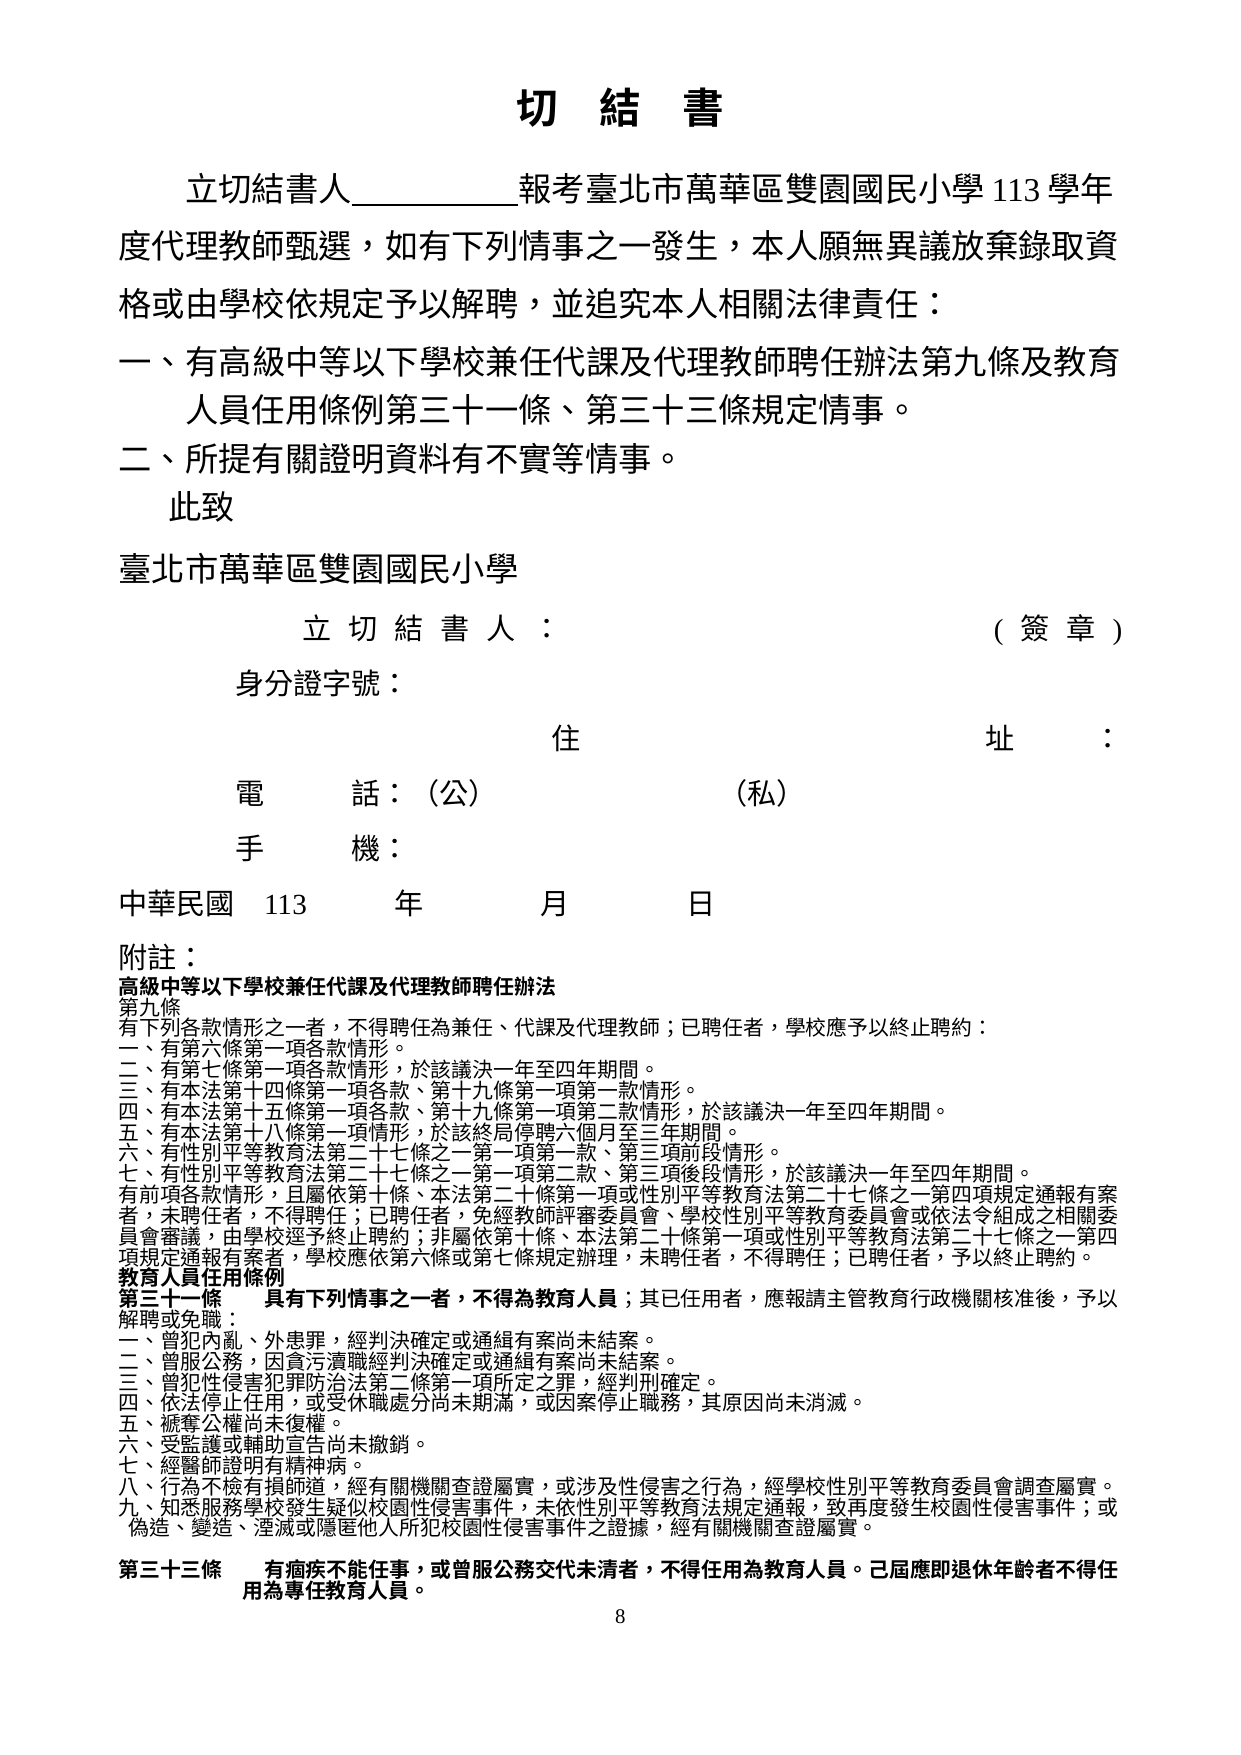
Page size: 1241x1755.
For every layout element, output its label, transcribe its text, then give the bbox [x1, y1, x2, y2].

text 九、知悉服務學校發生疑似校園性侵害事件，未依性別平等教育法規定通報，致再度發生校園性侵害事件；或偽造、變造、湮滅或隱匿他人所犯校園性侵害事件之證據，經有關機關查證屬實。 [118, 1498, 1122, 1540]
text 住 址： 電 話：（公） （私） [118, 716, 1122, 813]
text 一、有第六條第一項各款情形。 [118, 1040, 1122, 1061]
text 第三十一條 具有下列情事之一者，不得為教育人員；其已任用者，應報請主管教育行政機關核准後，予以解聘或免職： [118, 1290, 1122, 1332]
text 六、有性別平等教育法第二十七條之一第一項第一款、第三項前段情形。 [118, 1144, 1122, 1165]
text 附註： [118, 935, 1122, 977]
text 手 機： [118, 825, 1122, 868]
text 六、受監護或輔助宣告尚未撤銷。 [118, 1436, 1122, 1457]
text 三、曾犯性侵害犯罪防治法第二條第一項所定之罪，經判刑確定。 [506, 1373, 657, 1394]
text 臺北市萬華區雙園國民小學 [118, 543, 1122, 591]
text 有下列各款情形之一者，不得聘任為兼任、代課及代理教師；已聘任者，學校應予以終止聘約： [118, 1019, 1122, 1040]
text 五、有本法第十八條第一項情形，於該終局停聘六個月至三年期間。 [118, 1123, 1122, 1144]
text 四、有本法第十五條第一項各款、第十九條第一項第二款情形，於該議決一年至四年期間。 [118, 1102, 1122, 1123]
text 立切結書人 報考臺北市萬華區雙園國民小學113學年度代理教師甄選，如有下列情事之一發生，本人願無異議放棄錄取資格或由學校依規定予以解聘，並追究本人相關法律責任： [118, 162, 1122, 326]
text 三、曾犯性侵害犯罪防治法第二條第一項所定之罪，經判刑確定。 [441, 1373, 509, 1394]
text 立切結書人： (簽章) 身分證字號： [118, 606, 1122, 703]
text 一、曾犯內亂、外患罪，經判決確定或通緝有案尚未結案。 [118, 1332, 1122, 1352]
text 有前項各款情形，且屬依第十條、本法第二十條第一項或性別平等教育法第二十七條之一第四項規定通報有案者，未聘任者，不得聘任；已聘任者，免經教師評審委員會、學校性別平等教育委員會或依法令組成之相關委員會審議，由學校逕予終止聘約；非屬依第十條、本法第二十條第一項或性別平等教育法第二十七條之一第四項規定通報有案者，學校應依第六條或第七條規定辦理，未聘任者，不得聘任；已聘任者，予以終止聘約。 [118, 1186, 1122, 1269]
text 八、行為不檢有損師道，經有關機關查證屬實，或涉及性侵害之行為，經學校性別平等教育委員會調查屬實。 [118, 1477, 1122, 1498]
text 三、有本法第十四條第一項各款、第十九條第一項第一款情形。 [118, 1082, 1122, 1102]
text 高級中等以下學校兼任代課及代理教師聘任辦法 [118, 977, 1122, 998]
text 第三十三條 有痼疾不能任事，或曾服公務交代未清者，不得任用為教育人員。己屆應即退休年齡者不得任用為專任教育人員。 [118, 1561, 1122, 1602]
text 三、曾犯性侵害犯罪防治法第二條第一項所定之罪，經判刑確定。 [118, 1373, 440, 1394]
text 切 結 書 [118, 75, 1122, 135]
text 四、依法停止任用，或受休職處分尚未期滿，或因案停止職務，其原因尚未消滅。 [118, 1394, 1122, 1415]
text 第九條 [118, 998, 1122, 1019]
text 二、所提有關證明資料有不實等情事。 [118, 432, 1122, 481]
text 七、有性別平等教育法第二十七條之一第一項第二款、第三項後段情形，於該議決一年至四年期間。 [118, 1165, 1122, 1186]
text 三、曾犯性侵害犯罪防治法第二條第一項所定之罪，經判刑確定。 [655, 1373, 1122, 1394]
text 一、有高級中等以下學校兼任代課及代理教師聘任辦法第九條及教育人員任用條例第三十一條、第三十三條規定情事。 [118, 336, 1122, 432]
text 七、經醫師證明有精神病。 [118, 1457, 1122, 1477]
text 此致 [168, 481, 1122, 529]
text 教育人員任用條例 [118, 1269, 1122, 1290]
text 二、有第七條第一項各款情形，於該議決一年至四年期間。 [118, 1061, 1122, 1082]
text 五、褫奪公權尚未復權。 [118, 1415, 1122, 1436]
text 中華民國 113 年 月 日 [118, 880, 1122, 922]
text 二、曾服公務，因貪污瀆職經判決確定或通緝有案尚未結案。 [118, 1352, 1122, 1373]
